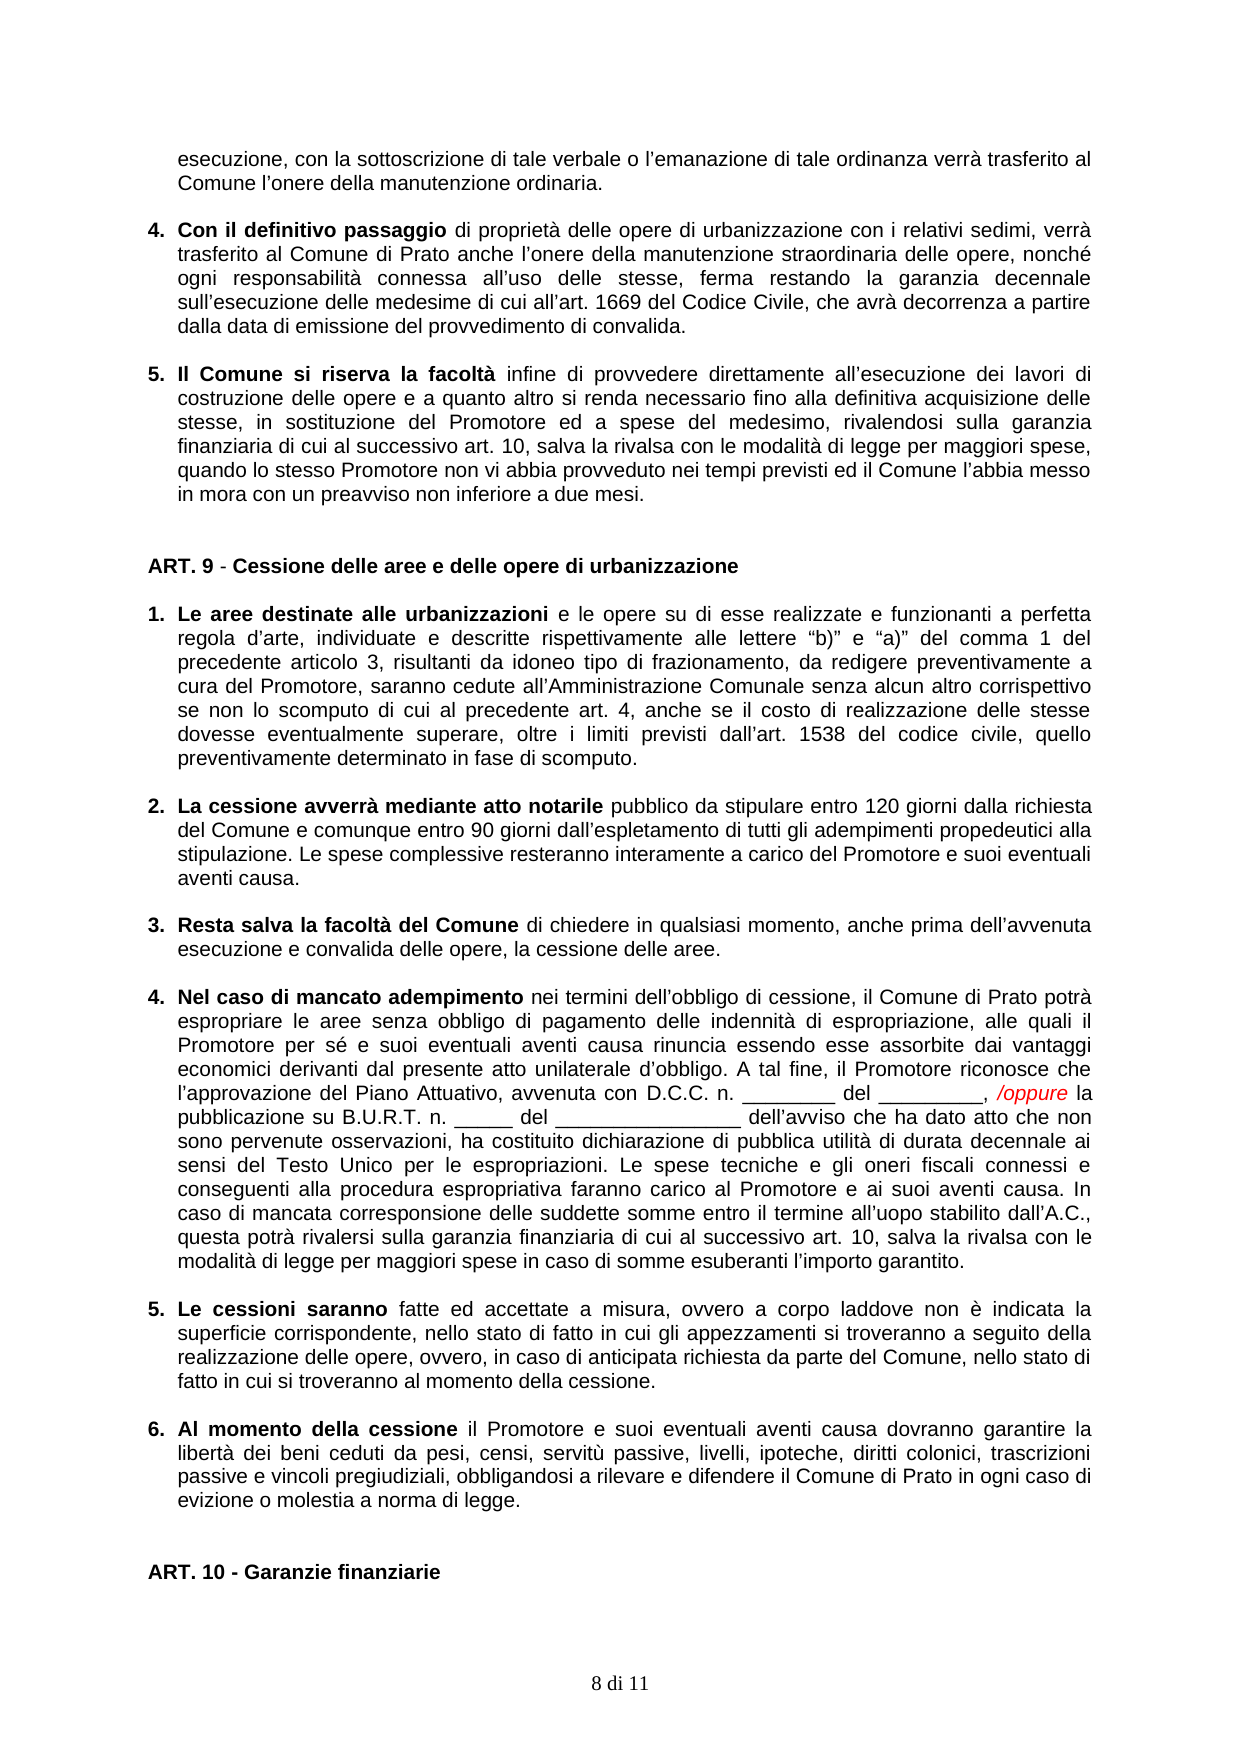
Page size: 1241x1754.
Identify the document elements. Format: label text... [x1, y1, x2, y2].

list Le aree destinate alle urbanizzazioni e le opere su di esse realizzate e funzionanti a perfetta regola d’arte, individuate e descritte rispettivamente alle lettere “b)” e “a)” del comma 1 del precedente articolo 3, risultanti da idoneo tipo di frazionamento, da redigere preventivamente a cura del Promotore, saranno cedute all’Amministrazione Comunale senza alcun altro corrispettivo se non lo scomputo di cui al precedente art. 4, anche se il costo di realizzazione delle stesse dovesse eventualmente superare, oltre i limiti previsti dall’art. 1538 del codice civile, quello preventivamente determinato in fase di scomputo. [148, 602, 1092, 769]
list Al momento della cessione il Promotore e suoi eventuali aventi causa dovranno garantire la libertà dei beni ceduti da pesi, censi, servitù passive, livelli, ipoteche, diritti colonici, trascrizioni passive e vincoli pregiudiziali, obbligandosi a rilevare e difendere il Comune di Prato in ogni caso di evizione o molestia a norma di legge. [148, 1416, 1092, 1512]
list Le cessioni saranno fatte ed accettate a misura, ovvero a corpo laddove non è indicata la superficie corrispondente, nello stato di fatto in cui gli appezzamenti si troveranno a seguito della realizzazione delle opere, ovvero, in caso di anticipata richiesta da parte del Comune, nello stato di fatto in cui si troveranno al momento della cessione. [148, 1297, 1092, 1392]
list Nel caso di mancato adempimento nei termini dell’obbligo di cessione, il Comune di Prato potrà espropriare le aree senza obbligo di pagamento delle indennità di espropriazione, alle quali il Promotore per sé e suoi eventuali aventi causa rinuncia essendo esse assorbite dai vantaggi economici derivanti dal presente atto unilaterale d’obbligo. A tal fine, il Promotore riconosce che l’approvazione del Piano Attuativo, avvenuta con D.C.C. n. ________ del _________, /oppure la pubblicazione su B.U.R.T. n. _____ del ________________ dell’avviso che ha dato atto che non sono pervenute osservazioni, ha costituito dichiarazione di pubblica utilità di durata decennale ai sensi del Testo Unico per le espropriazioni. Le spese tecniche e gli oneri fiscali connessi e conseguenti alla procedura espropriativa faranno carico al Promotore e ai suoi aventi causa. In caso di mancata corresponsione delle suddette somme entro il termine all’uopo stabilito dall’A.C., questa potrà rivalersi sulla garanzia finanziaria di cui al successivo art. 10, salva la rivalsa con le modalità di legge per maggiori spese in caso di somme esuberanti l’importo garantito. [148, 985, 1092, 1273]
list esecuzione, con la sottoscrizione di tale verbale o l’emanazione di tale ordinanza verrà trasferito al Comune l’onere della manutenzione ordinaria. [148, 146, 1092, 194]
list Resta salva la facoltà del Comune di chiedere in qualsiasi momento, anche prima dell’avvenuta esecuzione e convalida delle opere, la cessione delle aree. [148, 913, 1092, 961]
list Con il definitivo passaggio di proprietà delle opere di urbanizzazione con i relativi sedimi, verrà trasferito al Comune di Prato anche l’onere della manutenzione straordinaria delle opere, nonché ogni responsabilità connessa all’uso delle stesse, ferma restando la garanzia decennale sull’esecuzione delle medesime di cui all’art. 1669 del Codice Civile, che avrà decorrenza a partire dalla data di emissione del provvedimento di convalida. [148, 218, 1092, 338]
text ART. 9 - Cessione delle aree e delle opere di urbanizzazione [148, 530, 1092, 578]
list La cessione avverrà mediante atto notarile pubblico da stipulare entro 120 giorni dalla richiesta del Comune e comunque entro 90 giorni dall’espletamento di tutti gli adempimenti propedeutici alla stipulazione. Le spese complessive resteranno interamente a carico del Promotore e suoi eventuali aventi causa. [148, 793, 1092, 889]
list Il Comune si riserva la facoltà infine di provvedere direttamente all’esecuzione dei lavori di costruzione delle opere e a quanto altro si renda necessario fino alla definitiva acquisizione delle stesse, in sostituzione del Promotore ed a spese del medesimo, rivalendosi sulla garanzia finanziaria di cui al successivo art. 10, salva la rivalsa con le modalità di legge per maggiori spese, quando lo stesso Promotore non vi abbia provveduto nei tempi previsti ed il Comune l’abbia messo in mora con un preavviso non inferiore a due mesi. [148, 362, 1092, 506]
text ART. 10 - Garanzie finanziarie [148, 1536, 1086, 1584]
